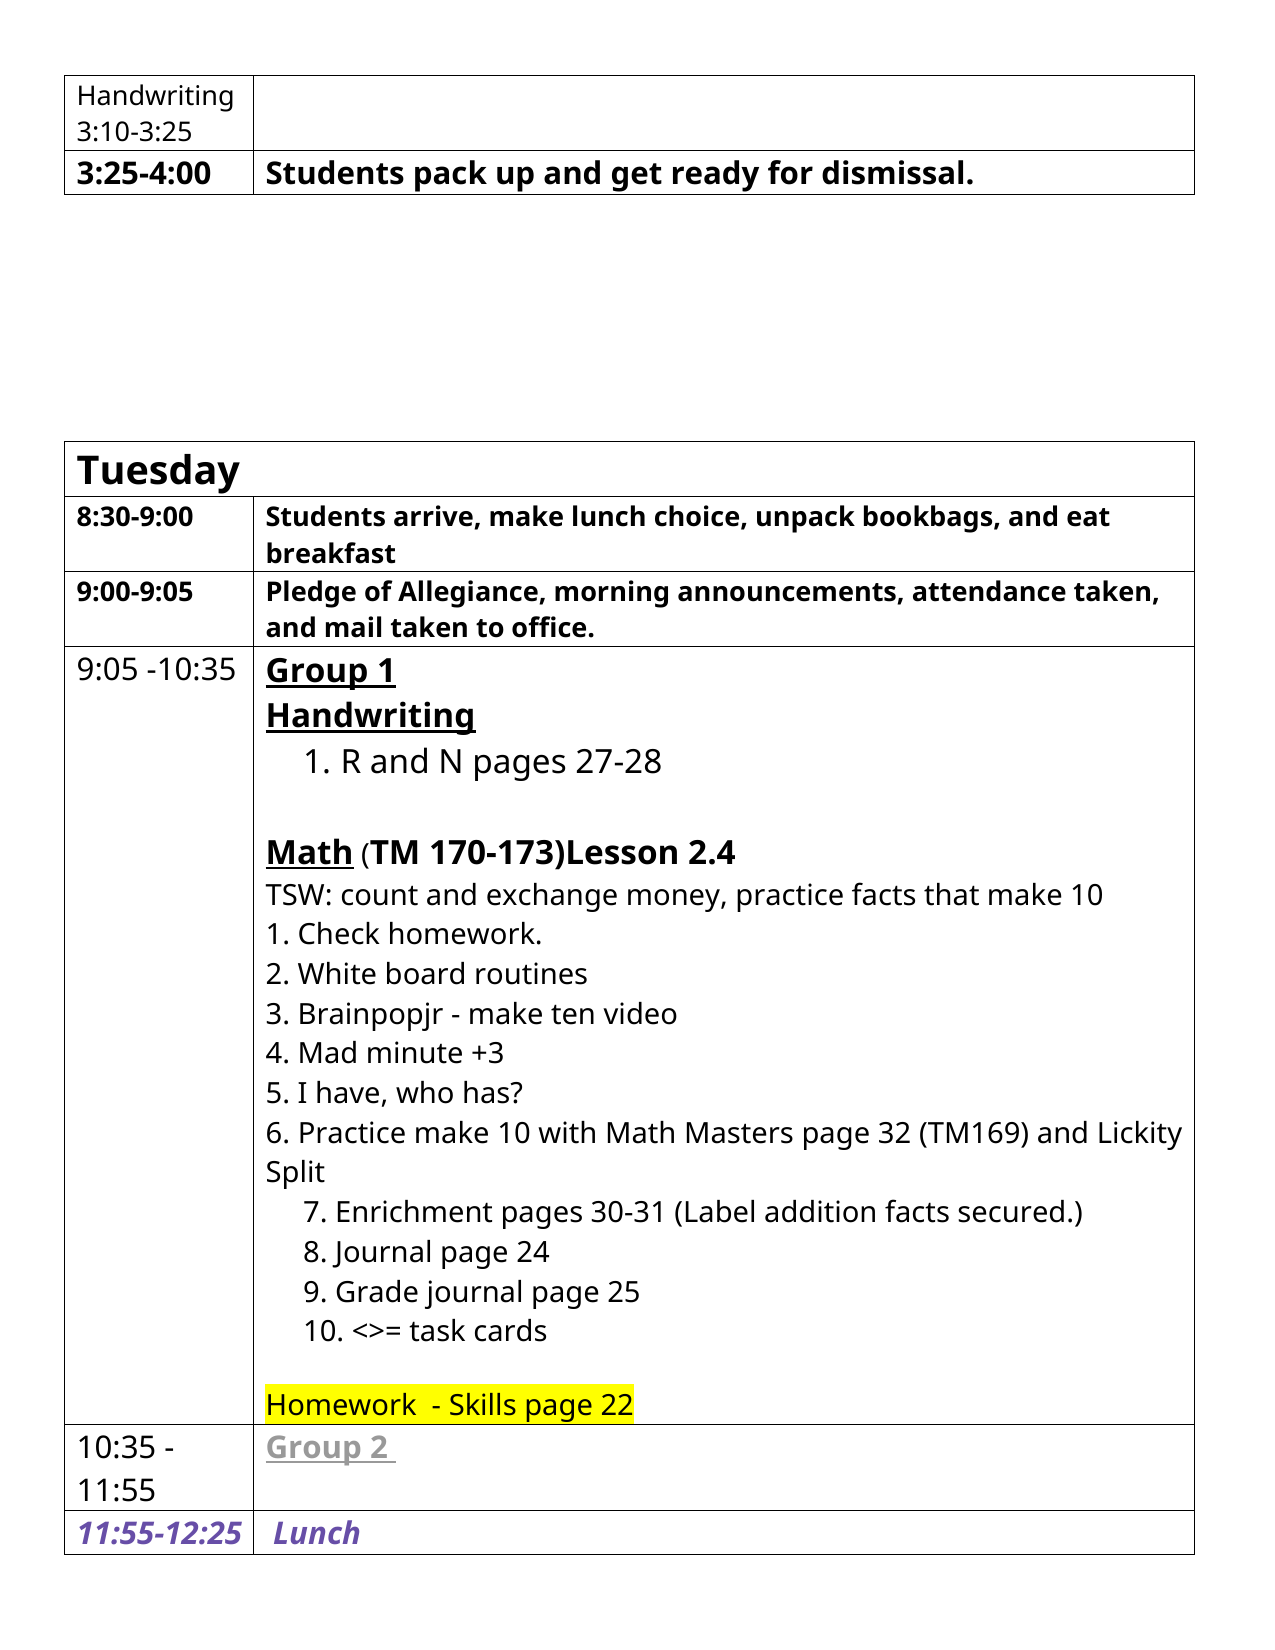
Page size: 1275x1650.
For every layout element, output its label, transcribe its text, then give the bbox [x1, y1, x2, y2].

table_cell 3:25-4:00 [65, 151, 253, 193]
table_cell 8:30-9:00 [65, 497, 253, 571]
table_cell 11:55-12:25 [65, 1511, 253, 1554]
table_cell [254, 76, 1194, 150]
table_header Tuesday [65, 442, 1194, 496]
table_cell Handwriting 3:10-3:25 [65, 76, 253, 150]
table_cell Group 2 [254, 1425, 1194, 1510]
table_cell Students pack up and get ready for dismissal. [254, 151, 1194, 193]
table_cell 10:35 -11:55 [65, 1425, 253, 1510]
table_cell 9:05 -10:35 [65, 647, 253, 1424]
table_cell Group 1 Handwriting R and N pages 27-28 Math (TM 170-173)Lesson 2.4 TSW: count and exchange money, practice facts that make 10 1. Check homework. 2. White board routines 3. Brainpopjr - make ten video 4. Mad minute +3 5. I have, who has? 6. Practice make 10 with Math Masters page 32 (TM169) and Lickity Split 7. Enrichment pages 30-31 (Label addition facts secured.) 8. Journal page 24 9. Grade journal page 25 10. <>= task cards Homework - Skills page 22 [254, 647, 1194, 1424]
table_cell Lunch [254, 1511, 1194, 1554]
table_cell Pledge of Allegiance, morning announcements, attendance taken, and mail taken to office. [254, 572, 1194, 646]
table_cell Students arrive, make lunch choice, unpack bookbags, and eat breakfast [254, 497, 1194, 571]
table_cell 9:00-9:05 [65, 572, 253, 646]
